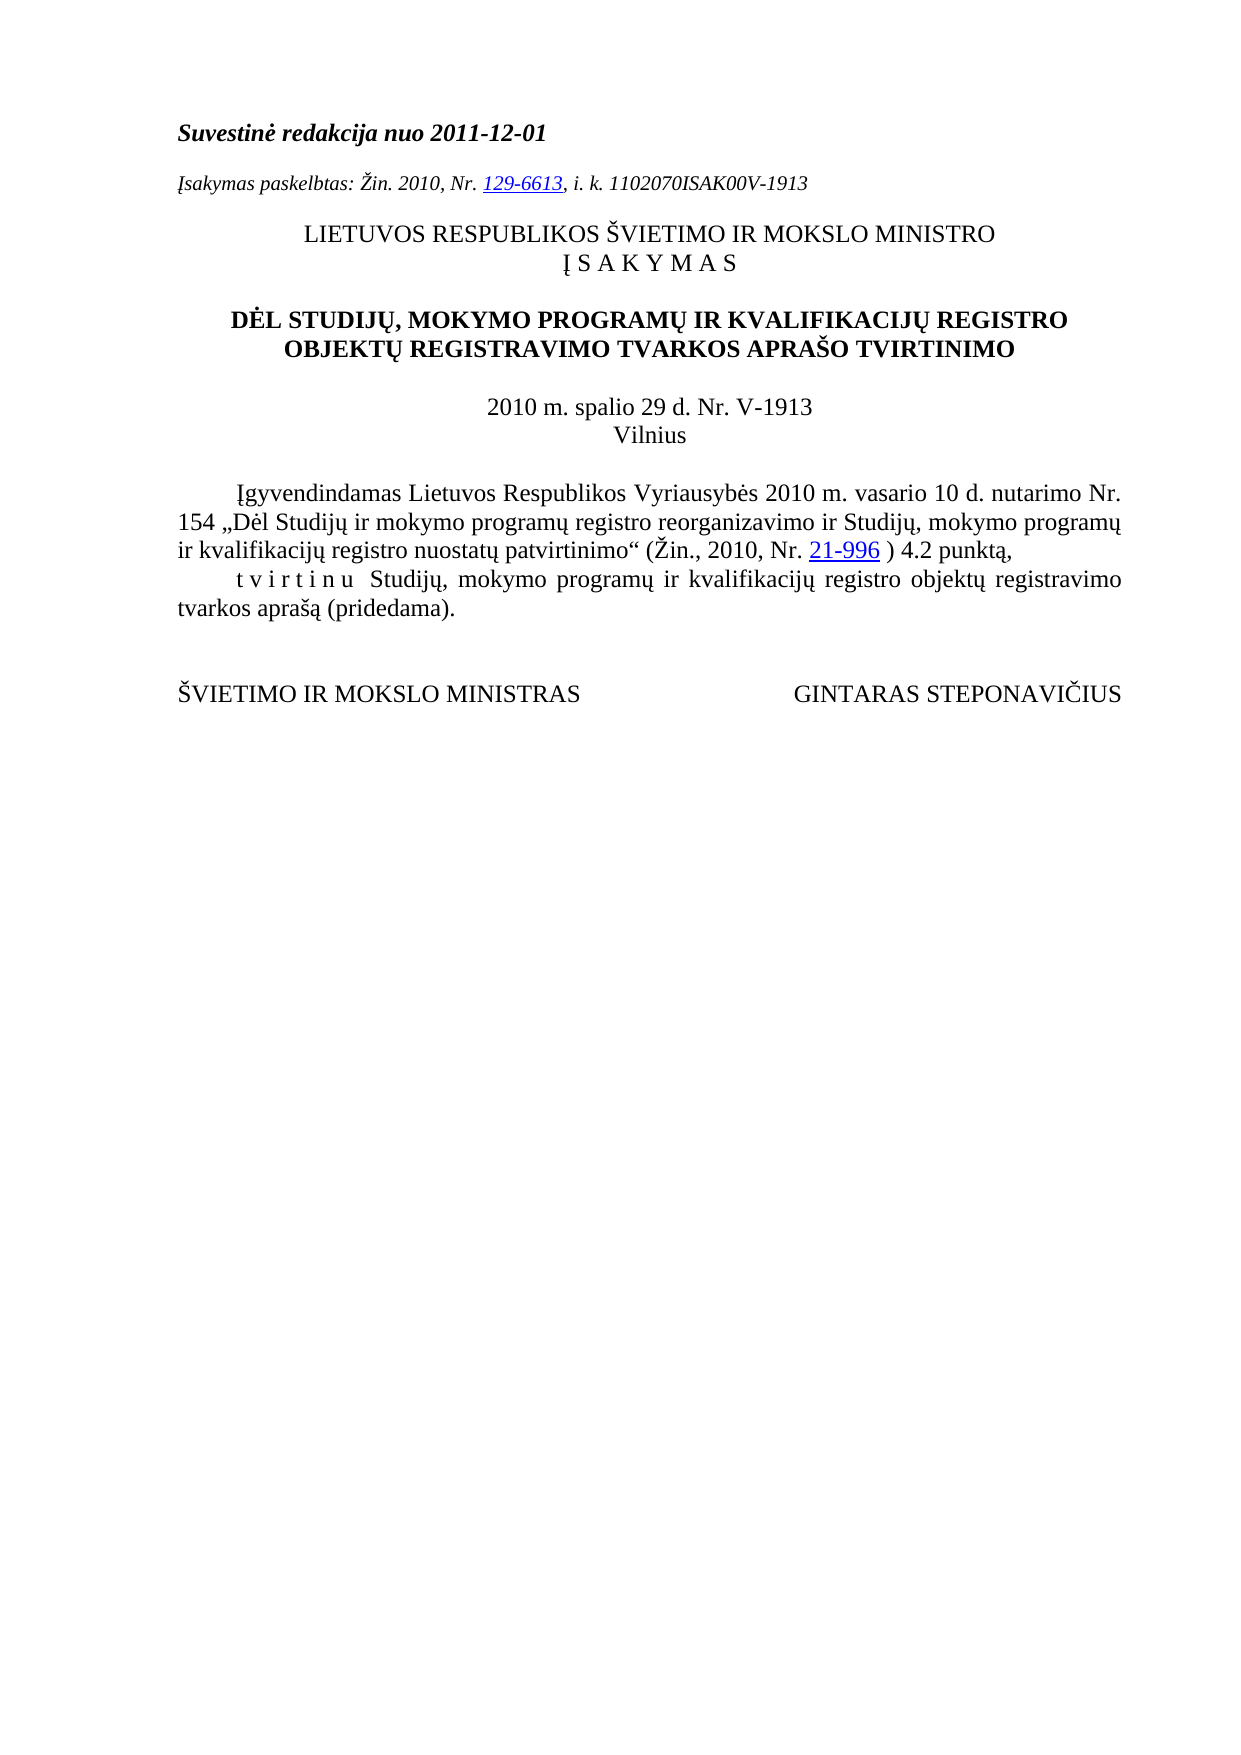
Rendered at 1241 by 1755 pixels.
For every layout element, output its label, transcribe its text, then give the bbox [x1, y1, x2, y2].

text tvirtinu Studijų, mokymo programų ir kvalifikacijų registro objektų registravimo tvarkos aprašą (pridedama). [177, 564, 1122, 622]
text Švietimo ir mokslo ministras Gintaras Steponavičius [177, 679, 1122, 708]
text DĖL STUDIJŲ, MOKYMO PROGRAMŲ IR KVALIFIKACIJŲ REGISTRO OBJEKTŲ REGISTRAVIMO TVARKOS APRAŠO TVIRTINIMO [177, 305, 1122, 363]
text ĮSAKYMAS [177, 248, 1122, 277]
text Įsakymas paskelbtas: Žin. 2010, Nr. 129-6613, i. k. 1102070ISAK00V-1913 [177, 171, 1122, 195]
text 2010 m. spalio 29 d. Nr. V-1913 [177, 392, 1122, 420]
text LIETUVOS RESPUBLIKOS ŠVIETIMO IR MOKSLO MINISTRO [177, 219, 1122, 248]
text Įgyvendindamas Lietuvos Respublikos Vyriausybės 2010 m. vasario 10 d. nutarimo Nr. 154 „Dėl Studijų ir mokymo programų registro reorganizavimo ir Studijų, mokymo programų ir kvalifikacijų registro nuostatų patvirtinimo“ (Žin., 2010, Nr. 21-996 ) 4.2 punktą, [177, 478, 1122, 564]
text Vilnius [177, 420, 1122, 449]
text Suvestinė redakcija nuo 2011-12-01 [177, 118, 1122, 147]
